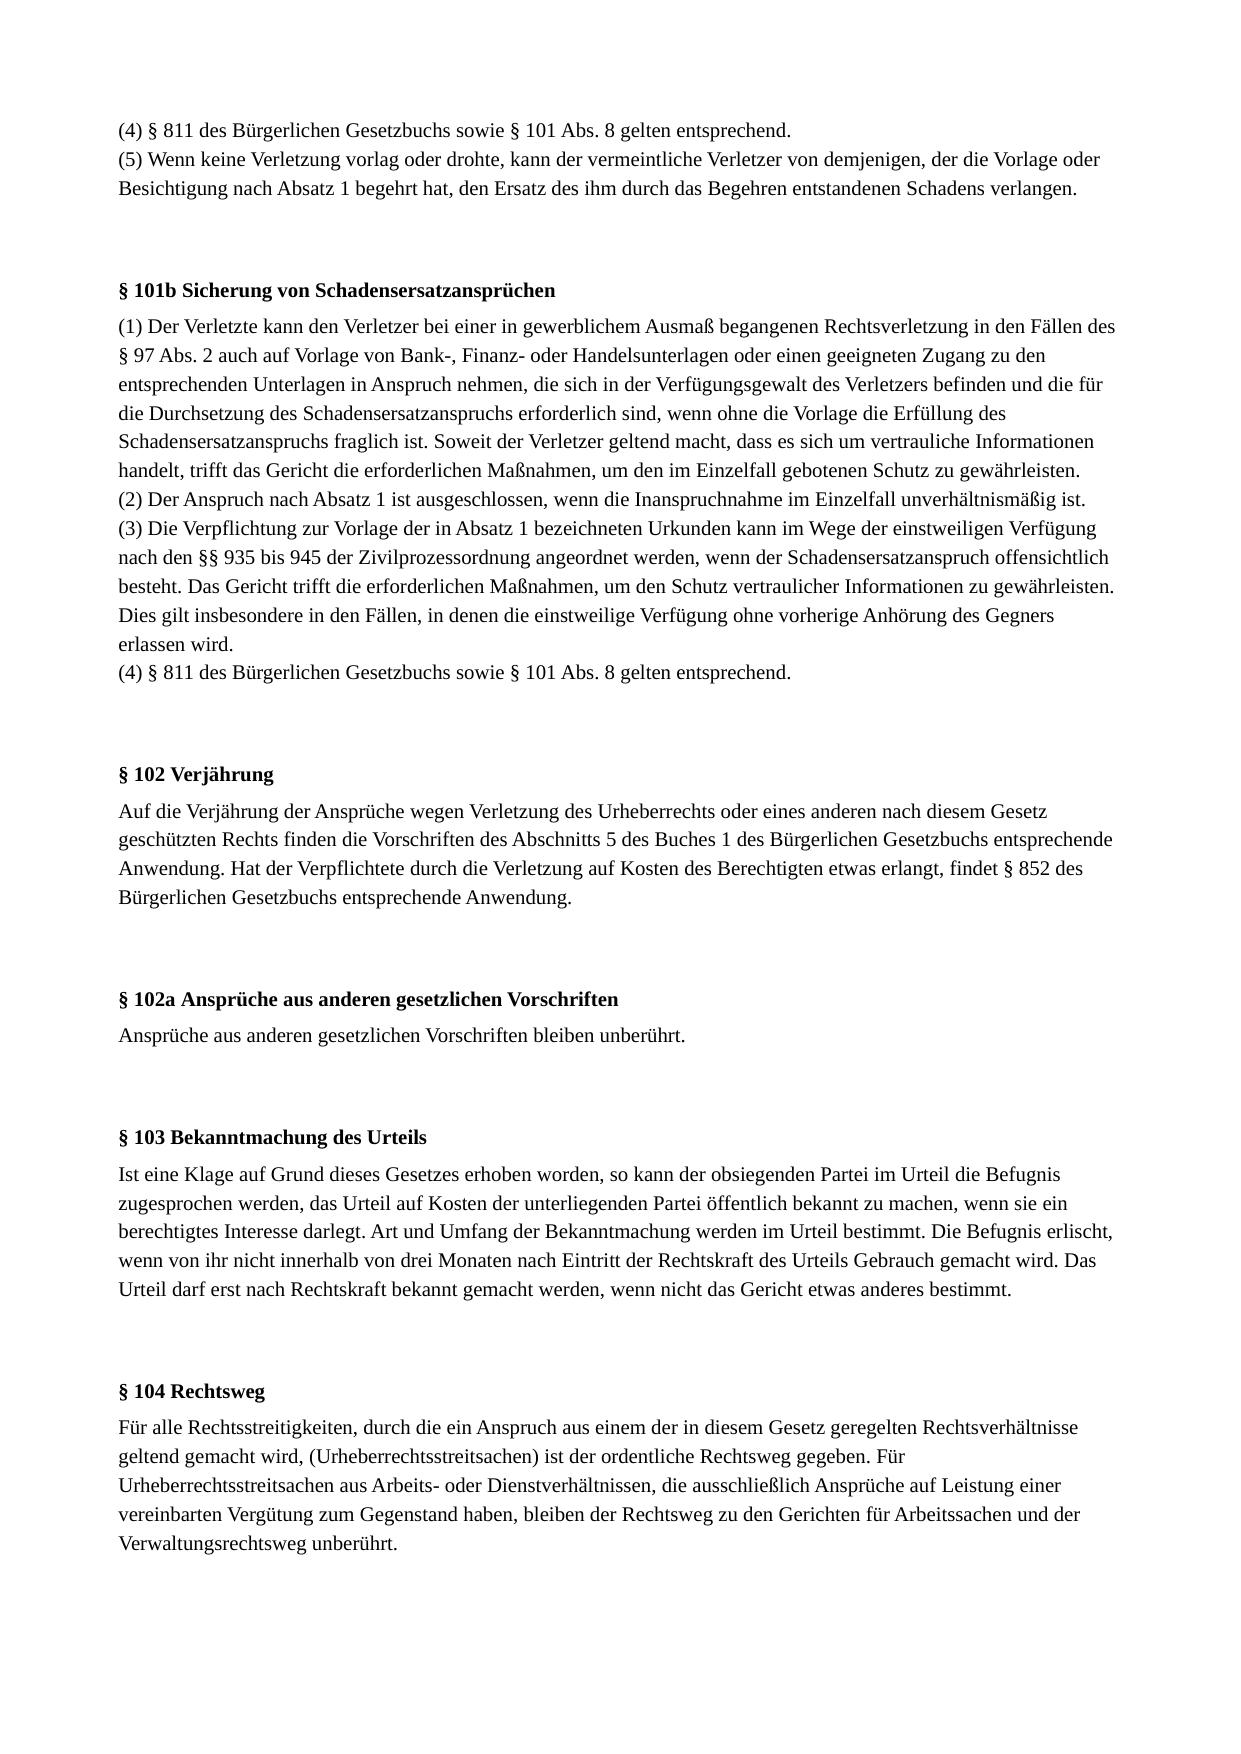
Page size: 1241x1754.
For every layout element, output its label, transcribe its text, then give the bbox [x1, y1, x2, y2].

text (1) Der Verletzte kann den Verletzer bei einer in gewerblichem Ausmaß begangenen Rechtsverletzung in den Fällen des § 97 Abs. 2 auch auf Vorlage von Bank-, Finanz- oder Handelsunterlagen oder einen geeigneten Zugang zu den entsprechenden Unterlagen in Anspruch nehmen, die sich in der Verfügungsgewalt des Verletzers befinden und die für die Durchsetzung des Schadensersatzanspruchs erforderlich sind, wenn ohne die Vorlage die Erfüllung des Schadensersatzanspruchs fraglich ist. Soweit der Verletzer geltend macht, dass es sich um vertrauliche Informationen handelt, trifft das Gericht die erforderlichen Maßnahmen, um den im Einzelfall gebotenen Schutz zu gewährleisten. [118, 314, 1122, 482]
text (5) Wenn keine Verletzung vorlag oder drohte, kann der vermeintliche Verletzer von demjenigen, der die Vorlage oder Besichtigung nach Absatz 1 begehrt hat, den Ersatz des ihm durch das Begehren entstandenen Schadens verlangen. [118, 147, 1122, 200]
text Für alle Rechtsstreitigkeiten, durch die ein Anspruch aus einem der in diesem Gesetz geregelten Rechtsverhältnisse geltend gemacht wird, (Urheberrechtsstreitsachen) ist der ordentliche Rechtsweg gegeben. Für Urheberrechtsstreitsachen aus Arbeits- oder Dienstverhältnissen, die ausschließlich Ansprüche auf Leistung einer vereinbarten Vergütung zum Gegenstand haben, bleiben der Rechtsweg zu den Gerichten für Arbeitssachen und der Verwaltungsrechtsweg unberührt. [118, 1415, 1122, 1555]
subtitle § 101b Sicherung von Schadensersatzansprüchen [118, 277, 1122, 302]
text (4) § 811 des Bürgerlichen Gesetzbuchs sowie § 101 Abs. 8 gelten entsprechend. [118, 118, 1122, 142]
subtitle § 102 Verjährung [118, 762, 1122, 786]
text Ist eine Klage auf Grund dieses Gesetzes erhoben worden, so kann der obsiegenden Partei im Urteil die Befugnis zugesprochen werden, das Urteil auf Kosten der unterliegenden Partei öffentlich bekannt zu machen, wenn sie ein berechtigtes Interesse darlegt. Art und Umfang der Bekanntmachung werden im Urteil bestimmt. Die Befugnis erlischt, wenn von ihr nicht innerhalb von drei Monaten nach Eintritt der Rechtskraft des Urteils Gebrauch gemacht wird. Das Urteil darf erst nach Rechtskraft bekannt gemacht werden, wenn nicht das Gericht etwas anderes bestimmt. [118, 1162, 1122, 1301]
text Auf die Verjährung der Ansprüche wegen Verletzung des Urheberrechts oder eines anderen nach diesem Gesetz geschützten Rechts finden die Vorschriften des Abschnitts 5 des Buches 1 des Bürgerlichen Gesetzbuchs entsprechende Anwendung. Hat der Verpflichtete durch die Verletzung auf Kosten des Berechtigten etwas erlangt, findet § 852 des Bürgerlichen Gesetzbuchs entsprechende Anwendung. [118, 798, 1122, 909]
text Ansprüche aus anderen gesetzlichen Vorschriften bleiben unberührt. [118, 1023, 1122, 1047]
text (2) Der Anspruch nach Absatz 1 ist ausgeschlossen, wenn die Inanspruchnahme im Einzelfall unverhältnismäßig ist. [118, 487, 1122, 511]
text (3) Die Verpflichtung zur Vorlage der in Absatz 1 bezeichneten Urkunden kann im Wege der einstweiligen Verfügung nach den §§ 935 bis 945 der Zivilprozessordnung angeordnet werden, wenn der Schadensersatzanspruch offensichtlich besteht. Das Gericht trifft die erforderlichen Maßnahmen, um den Schutz vertraulicher Informationen zu gewährleisten. Dies gilt insbesondere in den Fällen, in denen die einstweilige Verfügung ohne vorherige Anhörung des Gegners erlassen wird. [118, 516, 1122, 656]
subtitle § 104 Rechtsweg [118, 1379, 1122, 1403]
text (4) § 811 des Bürgerlichen Gesetzbuchs sowie § 101 Abs. 8 gelten entsprechend. [118, 660, 1122, 684]
subtitle § 103 Bekanntmachung des Urteils [118, 1125, 1122, 1149]
subtitle § 102a Ansprüche aus anderen gesetzlichen Vorschriften [118, 987, 1122, 1011]
